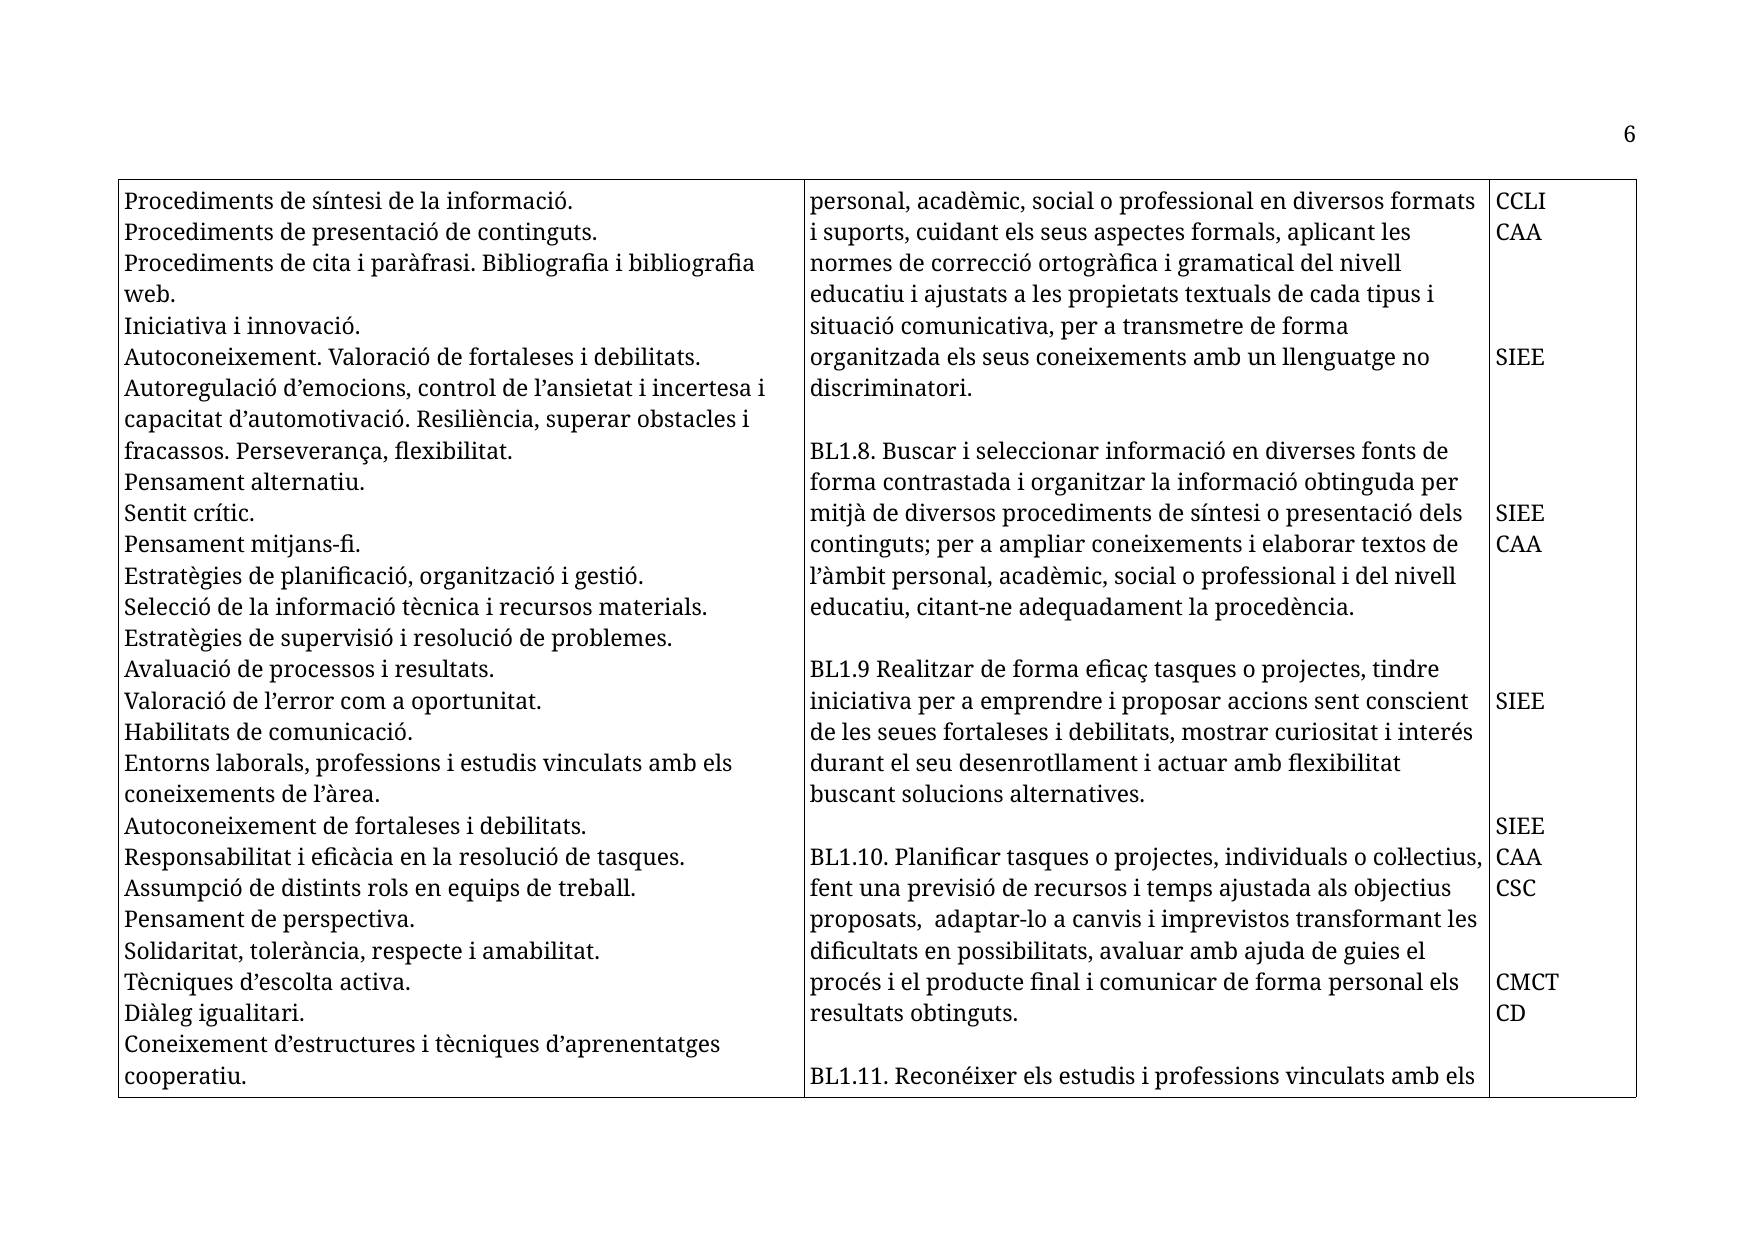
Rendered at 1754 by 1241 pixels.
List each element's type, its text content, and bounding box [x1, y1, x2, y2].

table_cell Procediments de síntesi de la informació. Procediments de presentació de continguts. Procediments de cita i paràfrasi. Bibliografia i bibliografia web. Iniciativa i innovació. Autoconeixement. Valoració de fortaleses i debilitats. Autoregulació d’emocions, control de l’ansietat i incertesa i capacitat d’automotivació. Resiliència, superar obstacles i fracassos. Perseverança, flexibilitat. Pensament alternatiu. Sentit crític. Pensament mitjans-fi. Estratègies de planificació, organització i gestió. Selecció de la informació tècnica i recursos materials. Estratègies de supervisió i resolució de problemes. Avaluació de processos i resultats. Valoració de l’error com a oportunitat. Habilitats de comunicació. Entorns laborals, professions i estudis vinculats amb els coneixements de l’àrea. Autoconeixement de fortaleses i debilitats. Responsabilitat i eficàcia en la resolució de tasques. Assumpció de distints rols en equips de treball. Pensament de perspectiva. Solidaritat, tolerància, respecte i amabilitat. Tècniques d’escolta activa. Diàleg igualitari. Coneixement d’estructures i tècniques d’aprenentatges cooperatiu. [119, 180, 804, 1097]
table_cell CCLI CAA SIEE SIEE CAA SIEE SIEE CAA CSC CMCT CD [1490, 180, 1636, 1097]
table_cell personal, acadèmic, social o professional en diversos formats i suports, cuidant els seus aspectes formals, aplicant les normes de correcció ortogràfica i gramatical del nivell educatiu i ajustats a les propietats textuals de cada tipus i situació comunicativa, per a transmetre de forma organitzada els seus coneixements amb un llenguatge no discriminatori. BL1.8. Buscar i seleccionar informació en diverses fonts de forma contrastada i organitzar la informació obtinguda per mitjà de diversos procediments de síntesi o presentació dels continguts; per a ampliar coneixements i elaborar textos de l’àmbit personal, acadèmic, social o professional i del nivell educatiu, citant-ne adequadament la procedència. BL1.9 Realitzar de forma eficaç tasques o projectes, tindre iniciativa per a emprendre i proposar accions sent conscient de les seues fortaleses i debilitats, mostrar curiositat i interés durant el seu desenrotllament i actuar amb flexibilitat buscant solucions alternatives. BL1.10. Planificar tasques o projectes, individuals o col·lectius, fent una previsió de recursos i temps ajustada als objectius proposats, adaptar-lo a canvis i imprevistos transformant les dificultats en possibilitats, avaluar amb ajuda de guies el procés i el producte final i comunicar de forma personal els resultats obtinguts. BL1.11. Reconéixer els estudis i professions vinculats amb els [805, 180, 1489, 1097]
